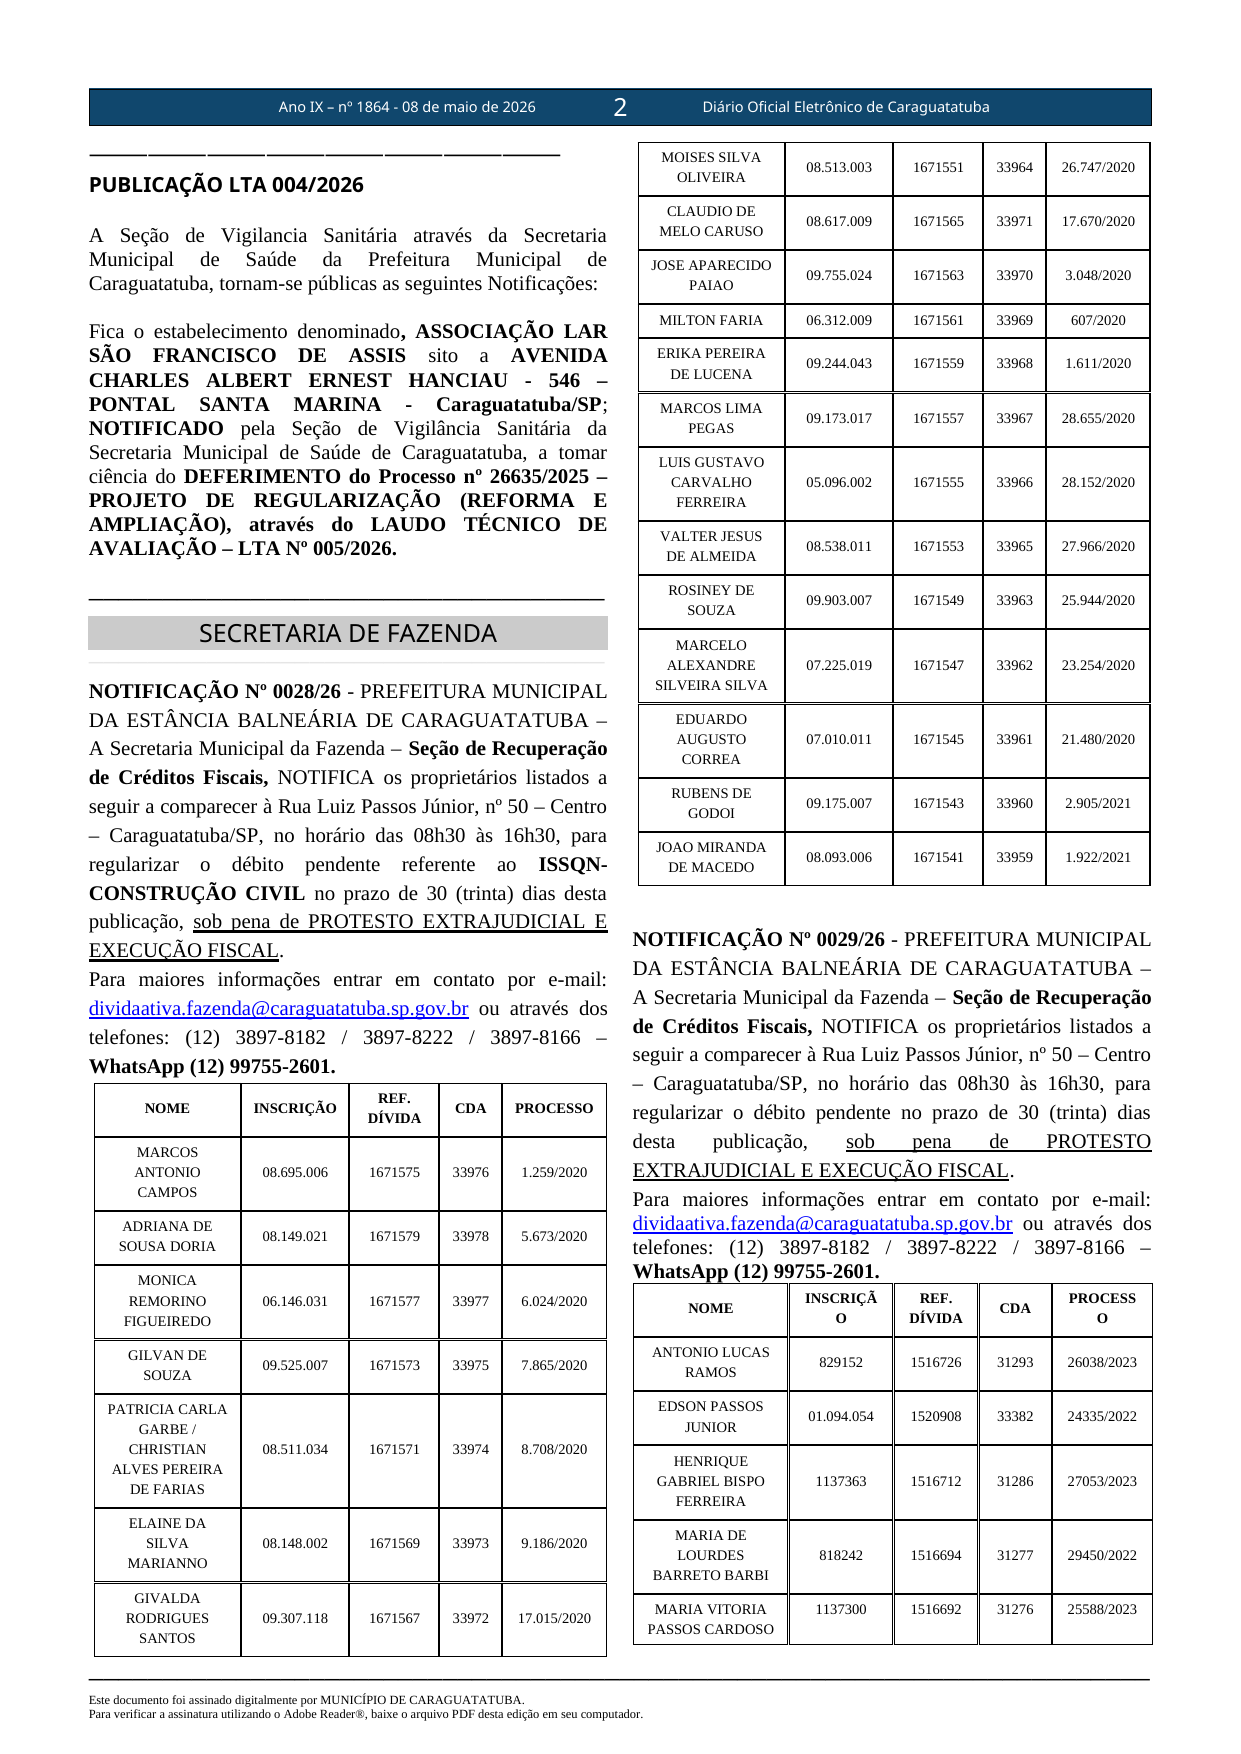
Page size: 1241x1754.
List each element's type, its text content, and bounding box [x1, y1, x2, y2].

table_cell 1516726 [895, 1338, 977, 1390]
text ─────────────────────────────────── [88, 584, 608, 611]
text Para maiores informações entrar em contato por e-mail: dividaativa.fazenda@caraguatatuba.sp.gov.br ou através dos telefones: (12) 3897-8182 / 3897-8222 / 3897-8166 – WhatsApp (12) 99755-2601. [632, 1187, 1152, 1283]
table_cell 21.480/2020 [1047, 705, 1149, 777]
table_header REF. DÍVIDA [895, 1284, 977, 1336]
text NOTIFICAÇÃO Nº 0028/26 - PREFEITURA MUNICIPAL DA ESTÂNCIA BALNEÁRIA DE CARAGUATATUBA – A Secretaria Municipal da Fazenda – Seção de Recuperação de Créditos Fiscais, NOTIFICA os proprietários listados a seguir a comparecer à Rua Luiz Passos Júnior, nº 50 – Centro – Caraguatatuba/SP, no horário das 08h30 às 16h30, para regularizar o débito pendente referente ao ISSQN-CONSTRUÇÃO CIVIL no prazo de 30 (trinta) dias desta publicação, sob pena de PROTESTO EXTRAJUDICIAL E EXECUÇÃO FISCAL. [88, 679, 608, 962]
table_cell 31293 [980, 1338, 1051, 1390]
table_cell EDUARDO AUGUSTO CORREA [639, 705, 784, 777]
table_cell 1671567 [350, 1584, 438, 1656]
table_cell CLAUDIO DE MELO CARUSO [639, 197, 784, 249]
text SECRETARIA DE FAZENDA [88, 616, 608, 650]
table_cell 26.747/2020 [1047, 143, 1149, 195]
table_cell 24335/2022 [1053, 1392, 1152, 1444]
table_cell 33974 [440, 1395, 501, 1507]
table_cell 31286 [980, 1446, 1051, 1519]
table_cell 1671573 [350, 1341, 438, 1393]
table_cell 1671561 [894, 305, 982, 337]
table_cell 09.307.118 [242, 1584, 348, 1656]
table_cell 1671557 [894, 394, 982, 446]
table_cell MARIA VITORIA PASSOS CARDOSO [634, 1595, 787, 1644]
table_cell 5.673/2020 [503, 1212, 606, 1264]
table_cell MARIA DE LOURDES BARRETO BARBI [634, 1521, 787, 1593]
table_cell 08.513.003 [786, 143, 892, 195]
table_cell 2.905/2021 [1047, 779, 1149, 831]
table_header PROCESSO [503, 1084, 606, 1136]
table_cell 08.148.002 [242, 1509, 348, 1581]
table_cell 33382 [980, 1392, 1051, 1444]
table_cell 33970 [984, 251, 1045, 303]
table_cell 1671543 [894, 779, 982, 831]
table_cell 09.175.007 [786, 779, 892, 831]
table_header REF. DÍVIDA [350, 1084, 438, 1136]
table_cell 07.225.019 [786, 630, 892, 702]
table_cell 818242 [790, 1521, 892, 1593]
table_cell RUBENS DE GODOI [639, 779, 784, 831]
table_cell 1516692 [895, 1595, 977, 1644]
table_cell 17.670/2020 [1047, 197, 1149, 249]
table_cell 31277 [980, 1521, 1051, 1593]
text ⸻⸻⸻⸻⸻⸻⸻⸻ [88, 142, 608, 166]
table_cell 1137300 [790, 1595, 892, 1644]
table_cell ANTONIO LUCAS RAMOS [634, 1338, 787, 1390]
table_cell 1.259/2020 [503, 1138, 606, 1210]
table_cell 33965 [984, 522, 1045, 574]
table_cell MARCOS LIMA PEGAS [639, 394, 784, 446]
table_cell 09.244.043 [786, 339, 892, 391]
table_cell 08.695.006 [242, 1138, 348, 1210]
text Para maiores informações entrar em contato por e-mail: dividaativa.fazenda@caraguatatuba.sp.gov.br ou através dos telefones: (12) 3897-8182 / 3897-8222 / 3897-8166 – WhatsApp (12) 99755-2601. [88, 967, 608, 1078]
table_cell ROSINEY DE SOUZA [639, 576, 784, 628]
table_cell 33973 [440, 1509, 501, 1581]
text Fica o estabelecimento denominado, ASSOCIAÇÃO LAR SÃO FRANCISCO DE ASSIS sito a AVENIDA CHARLES ALBERT ERNEST HANCIAU - 546 – PONTAL SANTA MARINA - Caraguatatuba/SP; NOTIFICADO pela Seção de Vigilância Sanitária da Secretaria Municipal de Saúde de Caraguatatuba, a tomar ciência do DEFERIMENTO do Processo nº 26635/2025 – PROJETO DE REGULARIZAÇÃO (REFORMA E AMPLIAÇÃO), através do LAUDO TÉCNICO DE AVALIAÇÃO – LTA Nº 005/2026. [88, 319, 608, 560]
table_cell ERIKA PEREIRA DE LUCENA [639, 339, 784, 391]
table_cell 28.152/2020 [1047, 448, 1149, 520]
text PUBLICAÇÃO LTA 004/2026 [88, 171, 608, 199]
table_cell 07.010.011 [786, 705, 892, 777]
table_cell 26038/2023 [1053, 1338, 1152, 1390]
table_cell 1671577 [350, 1266, 438, 1338]
table_cell 09.755.024 [786, 251, 892, 303]
table_cell HENRIQUE GABRIEL BISPO FERREIRA [634, 1446, 787, 1519]
table_cell 05.096.002 [786, 448, 892, 520]
table_cell 27053/2023 [1053, 1446, 1152, 1519]
table_cell JOSE APARECIDO PAIAO [639, 251, 784, 303]
table_cell 1671541 [894, 833, 982, 885]
table_cell 1671565 [894, 197, 982, 249]
table_cell 23.254/2020 [1047, 630, 1149, 702]
table_cell 09.903.007 [786, 576, 892, 628]
table_cell 25.944/2020 [1047, 576, 1149, 628]
text NOTIFICAÇÃO Nº 0029/26 - PREFEITURA MUNICIPAL DA ESTÂNCIA BALNEÁRIA DE CARAGUATATUBA – A Secretaria Municipal da Fazenda – Seção de Recuperação de Créditos Fiscais, NOTIFICA os proprietários listados a seguir a comparecer à Rua Luiz Passos Júnior, nº 50 – Centro – Caraguatatuba/SP, no horário das 08h30 às 16h30, para regularizar o débito pendente no prazo de 30 (trinta) dias desta publicação, sob pena de PROTESTO EXTRAJUDICIAL E EXECUÇÃO FISCAL. [632, 927, 1152, 1182]
table_cell 33966 [984, 448, 1045, 520]
table_cell 33969 [984, 305, 1045, 337]
table_cell 1671555 [894, 448, 982, 520]
table_cell 1671559 [894, 339, 982, 391]
table_cell EDSON PASSOS JUNIOR [634, 1392, 787, 1444]
table_cell 33959 [984, 833, 1045, 885]
table_cell 33978 [440, 1212, 501, 1264]
table_cell 28.655/2020 [1047, 394, 1149, 446]
table_cell 09.525.007 [242, 1341, 348, 1393]
table_cell 33964 [984, 143, 1045, 195]
table_cell 607/2020 [1047, 305, 1149, 337]
table_cell 33975 [440, 1341, 501, 1393]
table_cell 08.093.006 [786, 833, 892, 885]
table_header CDA [980, 1284, 1051, 1336]
table_cell PATRICIA CARLA GARBE / CHRISTIAN ALVES PEREIRA DE FARIAS [95, 1395, 240, 1507]
table_cell 09.173.017 [786, 394, 892, 446]
table_cell 33960 [984, 779, 1045, 831]
table_cell 31276 [980, 1595, 1051, 1644]
table_cell VALTER JESUS DE ALMEIDA [639, 522, 784, 574]
table_cell ADRIANA DE SOUSA DORIA [95, 1212, 240, 1264]
table_cell 1516712 [895, 1446, 977, 1519]
table_cell 08.538.011 [786, 522, 892, 574]
table_cell 33961 [984, 705, 1045, 777]
table_cell 27.966/2020 [1047, 522, 1149, 574]
table_cell 1137363 [790, 1446, 892, 1519]
table_cell MARCOS ANTONIO CAMPOS [95, 1138, 240, 1210]
table_cell GIVALDA RODRIGUES SANTOS [95, 1584, 240, 1656]
table_cell 1671547 [894, 630, 982, 702]
text A Seção de Vigilancia Sanitária através da Secretaria Municipal de Saúde da Prefeitura Municipal de Caraguatatuba, tornam-se públicas as seguintes Notificações: [88, 223, 608, 295]
table_cell MILTON FARIA [639, 305, 784, 337]
table_cell 29450/2022 [1053, 1521, 1152, 1593]
table_cell 1671545 [894, 705, 982, 777]
table_cell 06.146.031 [242, 1266, 348, 1338]
table_cell 8.708/2020 [503, 1395, 606, 1507]
table_header INSCRIÇÃO [790, 1284, 892, 1336]
table_cell 08.511.034 [242, 1395, 348, 1507]
table_cell 01.094.054 [790, 1392, 892, 1444]
table_header PROCESSO [1053, 1284, 1152, 1336]
table_cell 1671563 [894, 251, 982, 303]
table_cell JOAO MIRANDA DE MACEDO [639, 833, 784, 885]
table_cell 25588/2023 [1053, 1595, 1152, 1644]
table_cell GILVAN DE SOUZA [95, 1341, 240, 1393]
table_cell 1516694 [895, 1521, 977, 1593]
table_cell 06.312.009 [786, 305, 892, 337]
table_header NOME [634, 1284, 787, 1336]
table_header CDA [440, 1084, 501, 1136]
table_cell 08.149.021 [242, 1212, 348, 1264]
table_cell 08.617.009 [786, 197, 892, 249]
table_cell 1671579 [350, 1212, 438, 1264]
table_header NOME [95, 1084, 240, 1136]
table_cell ELAINE DA SILVA MARIANNO [95, 1509, 240, 1581]
table_cell 9.186/2020 [503, 1509, 606, 1581]
table_cell LUIS GUSTAVO CARVALHO FERREIRA [639, 448, 784, 520]
text ─────────────────────────────────── [88, 650, 608, 674]
table_cell MONICA REMORINO FIGUEIREDO [95, 1266, 240, 1338]
table_cell 1671549 [894, 576, 982, 628]
table_cell 1.922/2021 [1047, 833, 1149, 885]
table_cell 33977 [440, 1266, 501, 1338]
table_cell MOISES SILVA OLIVEIRA [639, 143, 784, 195]
table_cell 1671569 [350, 1509, 438, 1581]
table_cell 33963 [984, 576, 1045, 628]
table_cell 1671553 [894, 522, 982, 574]
table_cell 33972 [440, 1584, 501, 1656]
table_header INSCRIÇÃO [242, 1084, 348, 1136]
table_cell 1671571 [350, 1395, 438, 1507]
table_cell 6.024/2020 [503, 1266, 606, 1338]
table_cell 33976 [440, 1138, 501, 1210]
table_cell MARCELO ALEXANDRE SILVEIRA SILVA [639, 630, 784, 702]
table_cell 33962 [984, 630, 1045, 702]
table_cell 17.015/2020 [503, 1584, 606, 1656]
table_cell 7.865/2020 [503, 1341, 606, 1393]
table_cell 1520908 [895, 1392, 977, 1444]
table_cell 1.611/2020 [1047, 339, 1149, 391]
table_cell 1671575 [350, 1138, 438, 1210]
table_cell 829152 [790, 1338, 892, 1390]
table_cell 33968 [984, 339, 1045, 391]
table_cell 1671551 [894, 143, 982, 195]
table_cell 3.048/2020 [1047, 251, 1149, 303]
table_cell 33967 [984, 394, 1045, 446]
table_cell 33971 [984, 197, 1045, 249]
